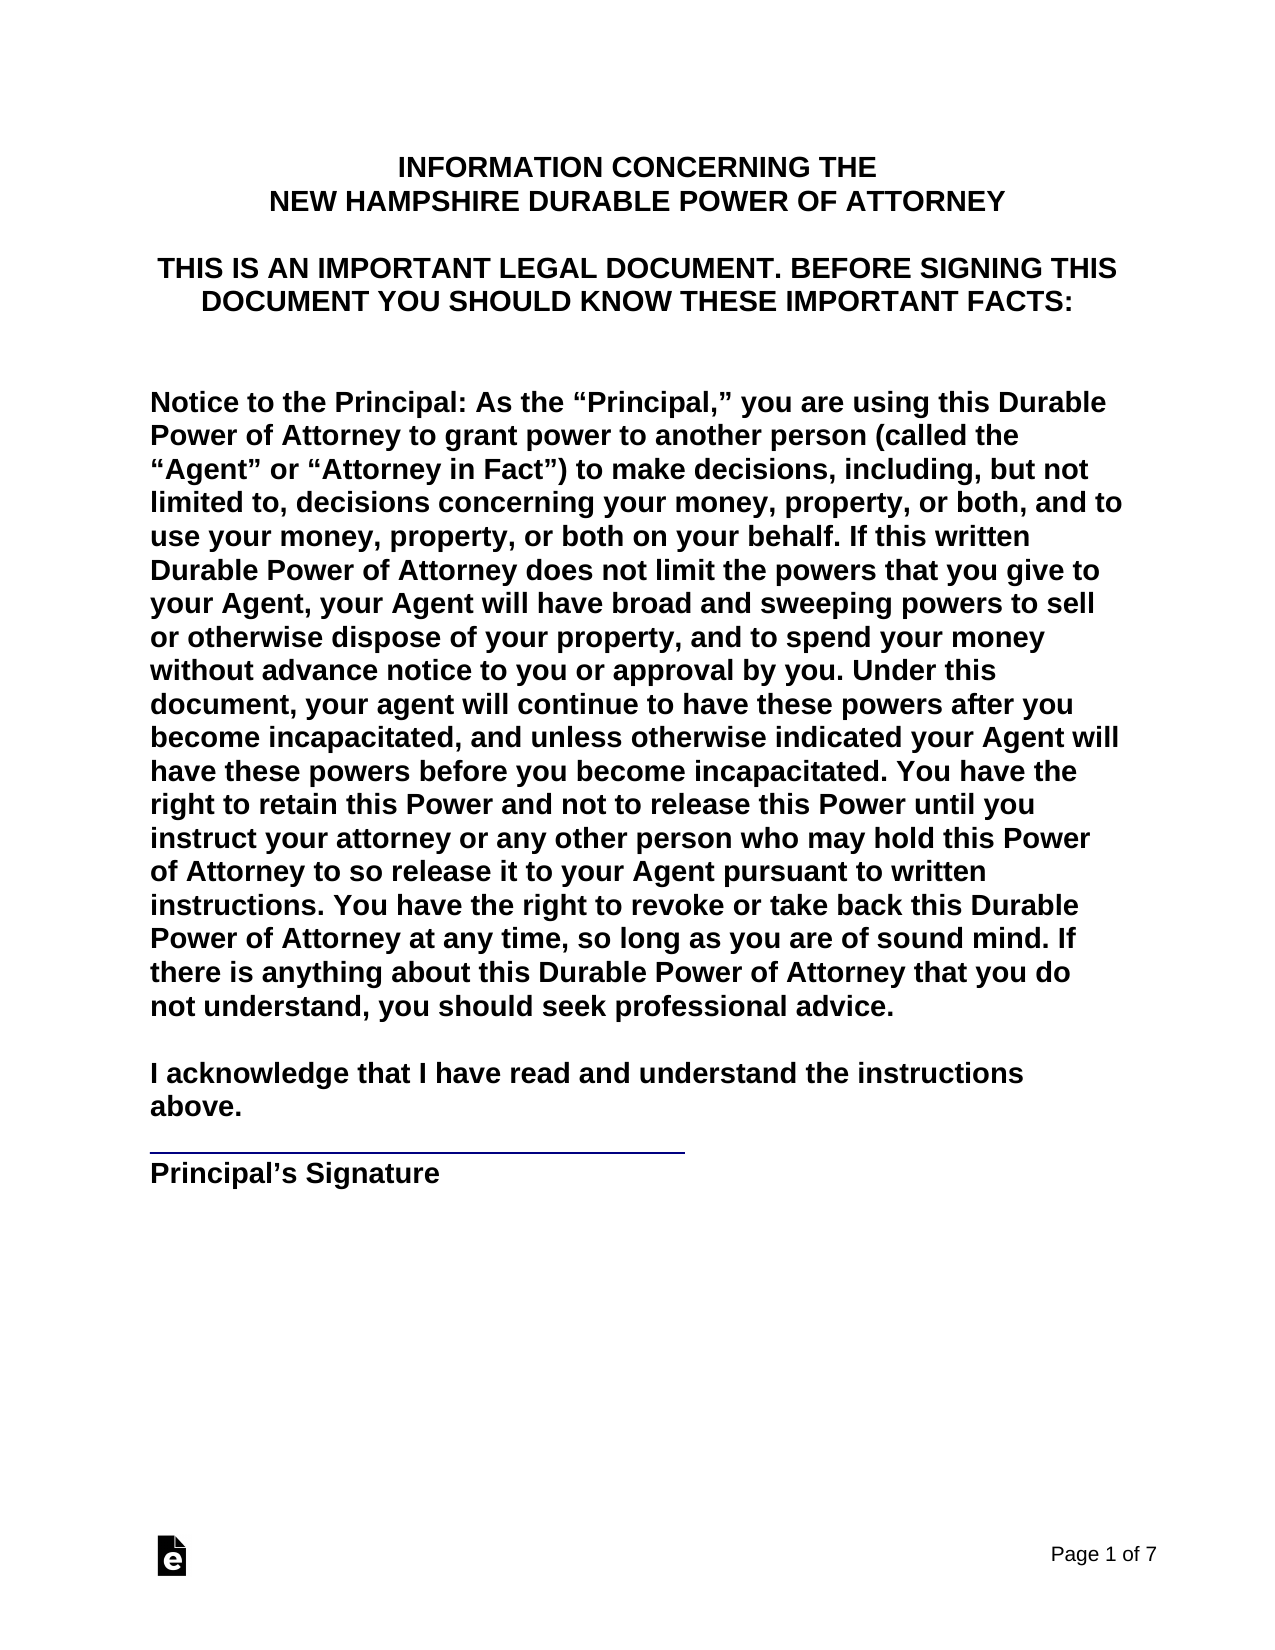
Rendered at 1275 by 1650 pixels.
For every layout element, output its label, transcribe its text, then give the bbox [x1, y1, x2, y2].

text INFORMATION CONCERNING THE [150, 150, 1125, 183]
text I acknowledge that I have read and understand the instructions above. [150, 1056, 1125, 1123]
text _________________________________ Principal’s Signature [150, 1123, 1125, 1213]
text Notice to the Principal: As the “Principal,” you are using this Durable Power of Attorney to grant power to another person (called the “Agent” or “Attorney in Fact”) to make decisions, including, but not limited to, decisions concerning your money, property, or both, and to use your money, property, or both on your behalf. If this written Durable Power of Attorney does not limit the powers that you give to your Agent, your Agent will have broad and sweeping powers to sell or otherwise dispose of your property, and to spend your money without advance notice to you or approval by you. Under this document, your agent will continue to have these powers after you become incapacitated, and unless otherwise indicated your Agent will have these powers before you become incapacitated. You have the right to retain this Power and not to release this Power until you instruct your attorney or any other person who may hold this Power of Attorney to so release it to your Agent pursuant to written instructions. You have the right to revoke or take back this Durable Power of Attorney at any time, so long as you are of sound mind. If there is anything about this Durable Power of Attorney that you do not understand, you should seek professional advice. [150, 318, 1125, 1022]
text NEW HAMPSHIRE DURABLE POWER OF ATTORNEY THIS IS AN IMPORTANT LEGAL DOCUMENT. BEFORE SIGNING THIS DOCUMENT YOU SHOULD KNOW THESE IMPORTANT FACTS: [150, 183, 1125, 318]
